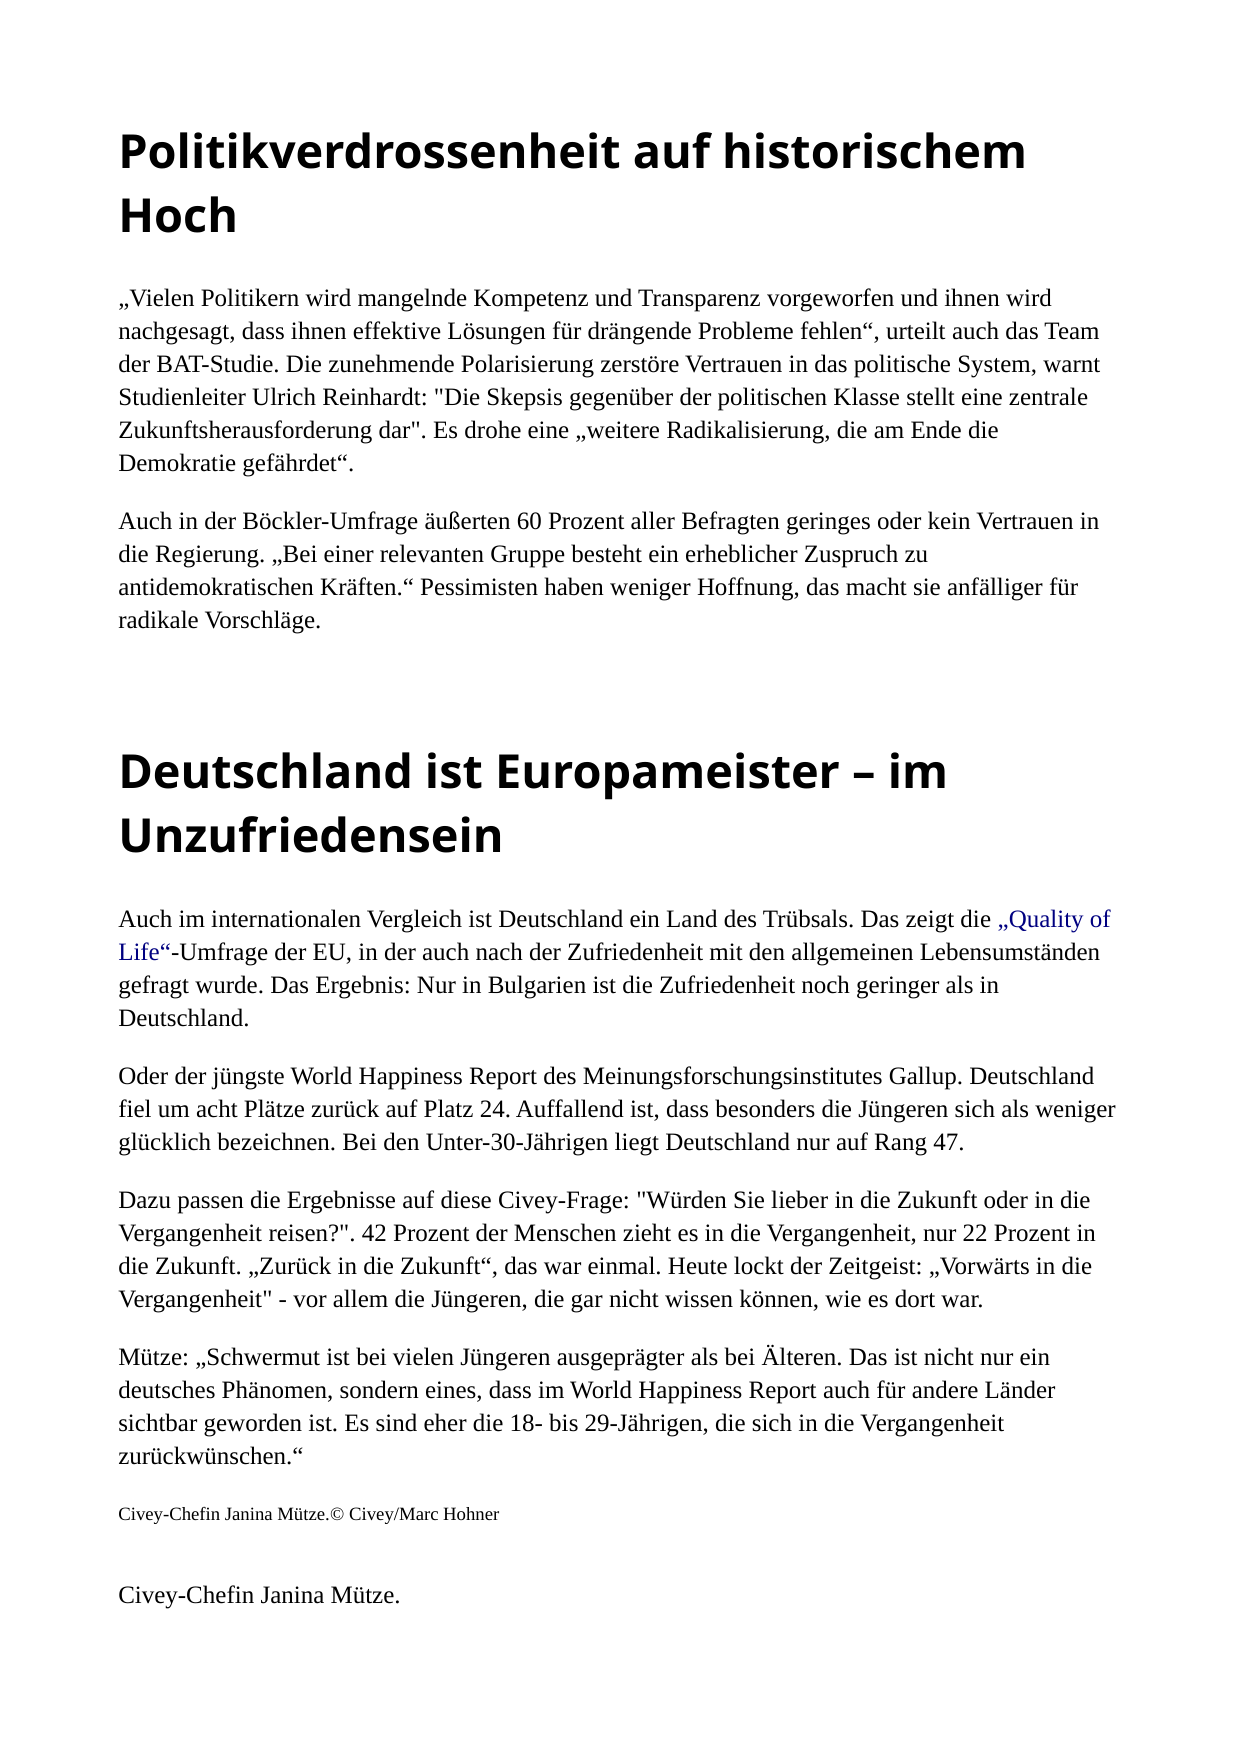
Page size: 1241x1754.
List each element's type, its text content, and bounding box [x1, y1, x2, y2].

text Civey-Chefin Janina Mütze.© Civey/Marc Hohner [118, 1499, 1122, 1524]
text Civey-Chefin Janina Mütze. [118, 1580, 1122, 1609]
text Dazu passen die Ergebnisse auf diese Civey-Frage: "Würden Sie lieber in die Zukunft oder in die Vergangenheit reisen?". 42 Prozent der Menschen zieht es in die Vergangenheit, nur 22 Prozent in die Zukunft. „Zurück in die Zukunft“, das war einmal. Heute lockt der Zeitgeist: „Vorwärts in die Vergangenheit" - vor allem die Jüngeren, die gar nicht wissen können, wie es dort war. [118, 1185, 1122, 1313]
text „Vielen Politikern wird mangelnde Kompetenz und Transparenz vorgeworfen und ihnen wird nachgesagt, dass ihnen effektive Lösungen für drängende Probleme fehlen“, urteilt auch das Team der BAT-Studie. Die zunehmende Polarisierung zerstöre Vertrauen in das politische System, warnt Studienleiter Ulrich Reinhardt: "Die Skepsis gegenüber der politischen Klasse stellt eine zentrale Zukunftsherausforderung dar". Es drohe eine „weitere Radikalisierung, die am Ende die Demokratie gefährdet“. [118, 283, 1122, 477]
text Auch im internationalen Vergleich ist Deutschland ein Land des Trübsals. Das zeigt die „Quality of Life“-Umfrage der EU, in der auch nach der Zufriedenheit mit den allgemeinen Lebensumständen gefragt wurde. Das Ergebnis: Nur in Bulgarien ist die Zufriedenheit noch geringer als in Deutschland. [118, 904, 1122, 1032]
text Auch in der Böckler-Umfrage äußerten 60 Prozent aller Befragten geringes oder kein Vertrauen in die Regierung. „Bei einer relevanten Gruppe besteht ein erheblicher Zuspruch zu antidemokratischen Kräften.“ Pessimisten haben weniger Hoffnung, das macht sie anfälliger für radikale Vorschläge. [118, 506, 1122, 634]
text Mütze: „Schwermut ist bei vielen Jüngeren ausgeprägter als bei Älteren. Das ist nicht nur ein deutsches Phänomen, sondern eines, dass im World Happiness Report auch für andere Länder sichtbar geworden ist. Es sind eher die 18- bis 29-Jährigen, die sich in die Vergangenheit zurückwünschen.“ [118, 1342, 1122, 1470]
text Oder der jüngste World Happiness Report des Meinungsforschungsinstitutes Gallup. Deutschland fiel um acht Plätze zurück auf Platz 24. Auffallend ist, dass besonders die Jüngeren sich als weniger glücklich bezeichnen. Bei den Unter-30-Jährigen liegt Deutschland nur auf Rang 47. [118, 1061, 1122, 1156]
subtitle Politikverdrossenheit auf historischem Hoch [118, 118, 1122, 246]
subtitle Deutschland ist Europameister – im Unzufriedensein [118, 738, 1122, 866]
